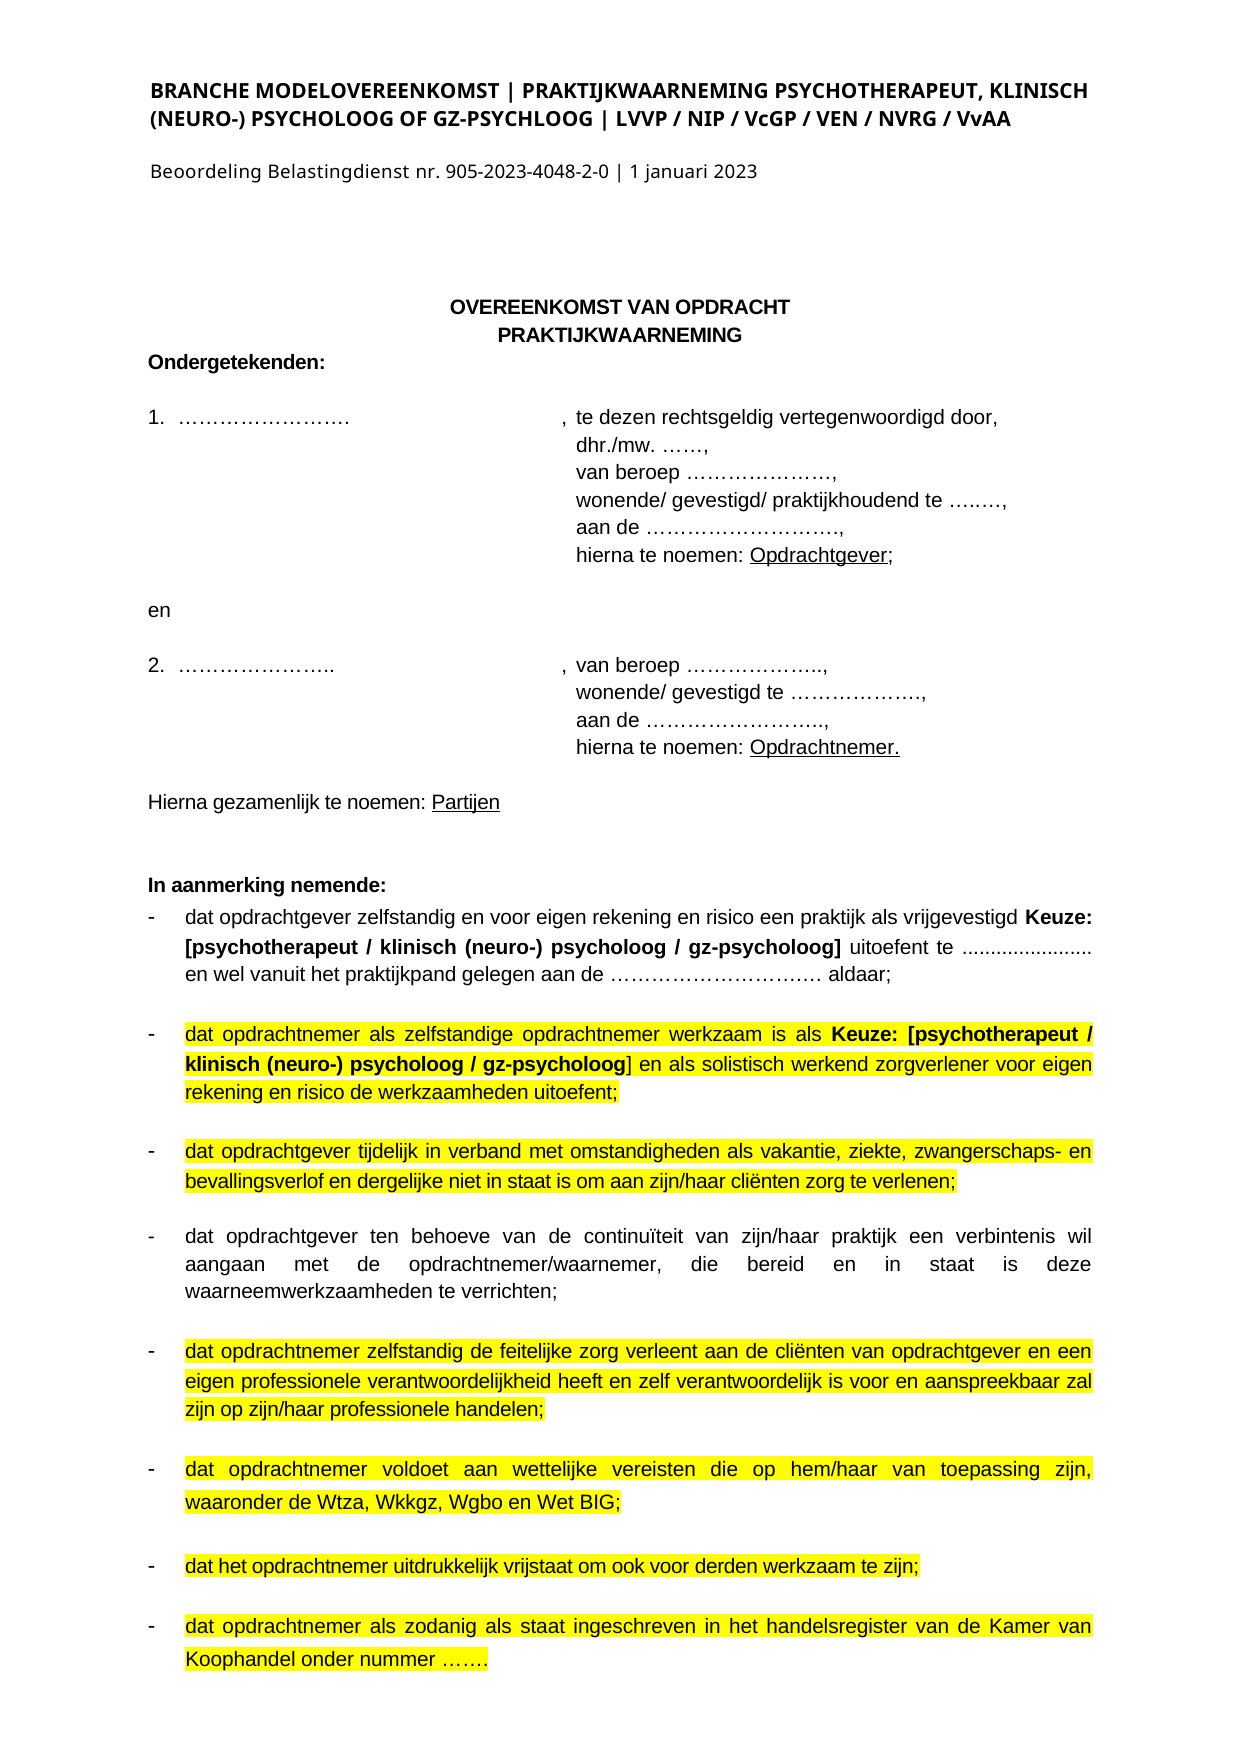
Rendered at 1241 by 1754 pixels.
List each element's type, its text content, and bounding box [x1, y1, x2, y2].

text 1. ……………………. , te dezen rechtsgeldig vertegenwoordigd door, [148, 405, 1093, 429]
text In aanmerking nemende: [148, 872, 1093, 896]
list dat opdrachtgever zelfstandig en voor eigen rekening en risico een praktijk als vrijgevestigd Keuze: [psychotherapeut / klinisch (neuro-) psycholoog / gz-psycholoog] uitoefent te ....................... en wel vanuit het praktijkpand gelegen aan de ……………………….… aldaar; [148, 900, 1093, 986]
text hierna te noemen: Opdrachtgever; [148, 542, 1093, 566]
list dat het opdrachtnemer uitdrukkelijk vrijstaat om ook voor derden werkzaam te zijn; [148, 1549, 1093, 1580]
text OVEREENKOMST VAN OPDRACHT [148, 295, 1093, 319]
list dat opdrachtnemer als zelfstandige opdrachtnemer werkzaam is als Keuze: [psychotherapeut / klinisch (neuro-) psycholoog / gz-psycholoog] en als solistisch werkend zorgverlener voor eigen rekening en risico de werkzaamheden uitoefent; [148, 1017, 1093, 1103]
text aan de ………………………., [148, 515, 1093, 539]
text Ondergetekenden: [148, 350, 1093, 374]
text Hierna gezamenlijk te noemen: Partijen [148, 790, 1093, 814]
list dat opdrachtnemer voldoet aan wettelijke vereisten die op hem/haar van toepassing zijn, waaronder de Wtza, Wkkgz, Wgbo en Wet BIG; [148, 1452, 1093, 1514]
text wonende/ gevestigd te ………………., [148, 680, 1093, 704]
list dat opdrachtgever tijdelijk in verband met omstandigheden als vakantie, ziekte, zwangerschaps- en bevallingsverlof en dergelijke niet in staat is om aan zijn/haar cliënten zorg te verlenen; [148, 1134, 1093, 1193]
list dat opdrachtnemer zelfstandig de feitelijke zorg verleent aan de cliënten van opdrachtgever en een eigen professionele verantwoordelijkheid heeft en zelf verantwoordelijk is voor en aanspreekbaar zal zijn op zijn/haar professionele handelen; [148, 1334, 1093, 1421]
text wonende/ gevestigd/ praktijkhoudend te …..…, [148, 487, 1093, 511]
text 2. ………………….. , van beroep ……………….., [148, 652, 1093, 676]
text van beroep …………………, [148, 460, 1093, 484]
text aan de …………………….., [148, 707, 1093, 731]
text en [148, 597, 1093, 621]
text PRAKTIJKWAARNEMING [148, 322, 1093, 346]
text hierna te noemen: Opdrachtnemer. [148, 735, 1093, 759]
list dat opdrachtnemer als zodanig als staat ingeschreven in het handelsregister van de Kamer van Koophandel onder nummer ……. [148, 1608, 1093, 1671]
text dhr./mw. ……, [148, 432, 1093, 456]
list dat opdrachtgever ten behoeve van de continuïteit van zijn/haar praktijk een verbintenis wil aangaan met de opdrachtnemer/waarnemer, die bereid en in staat is deze waarneemwerkzaamheden te verrichten; [148, 1224, 1093, 1303]
